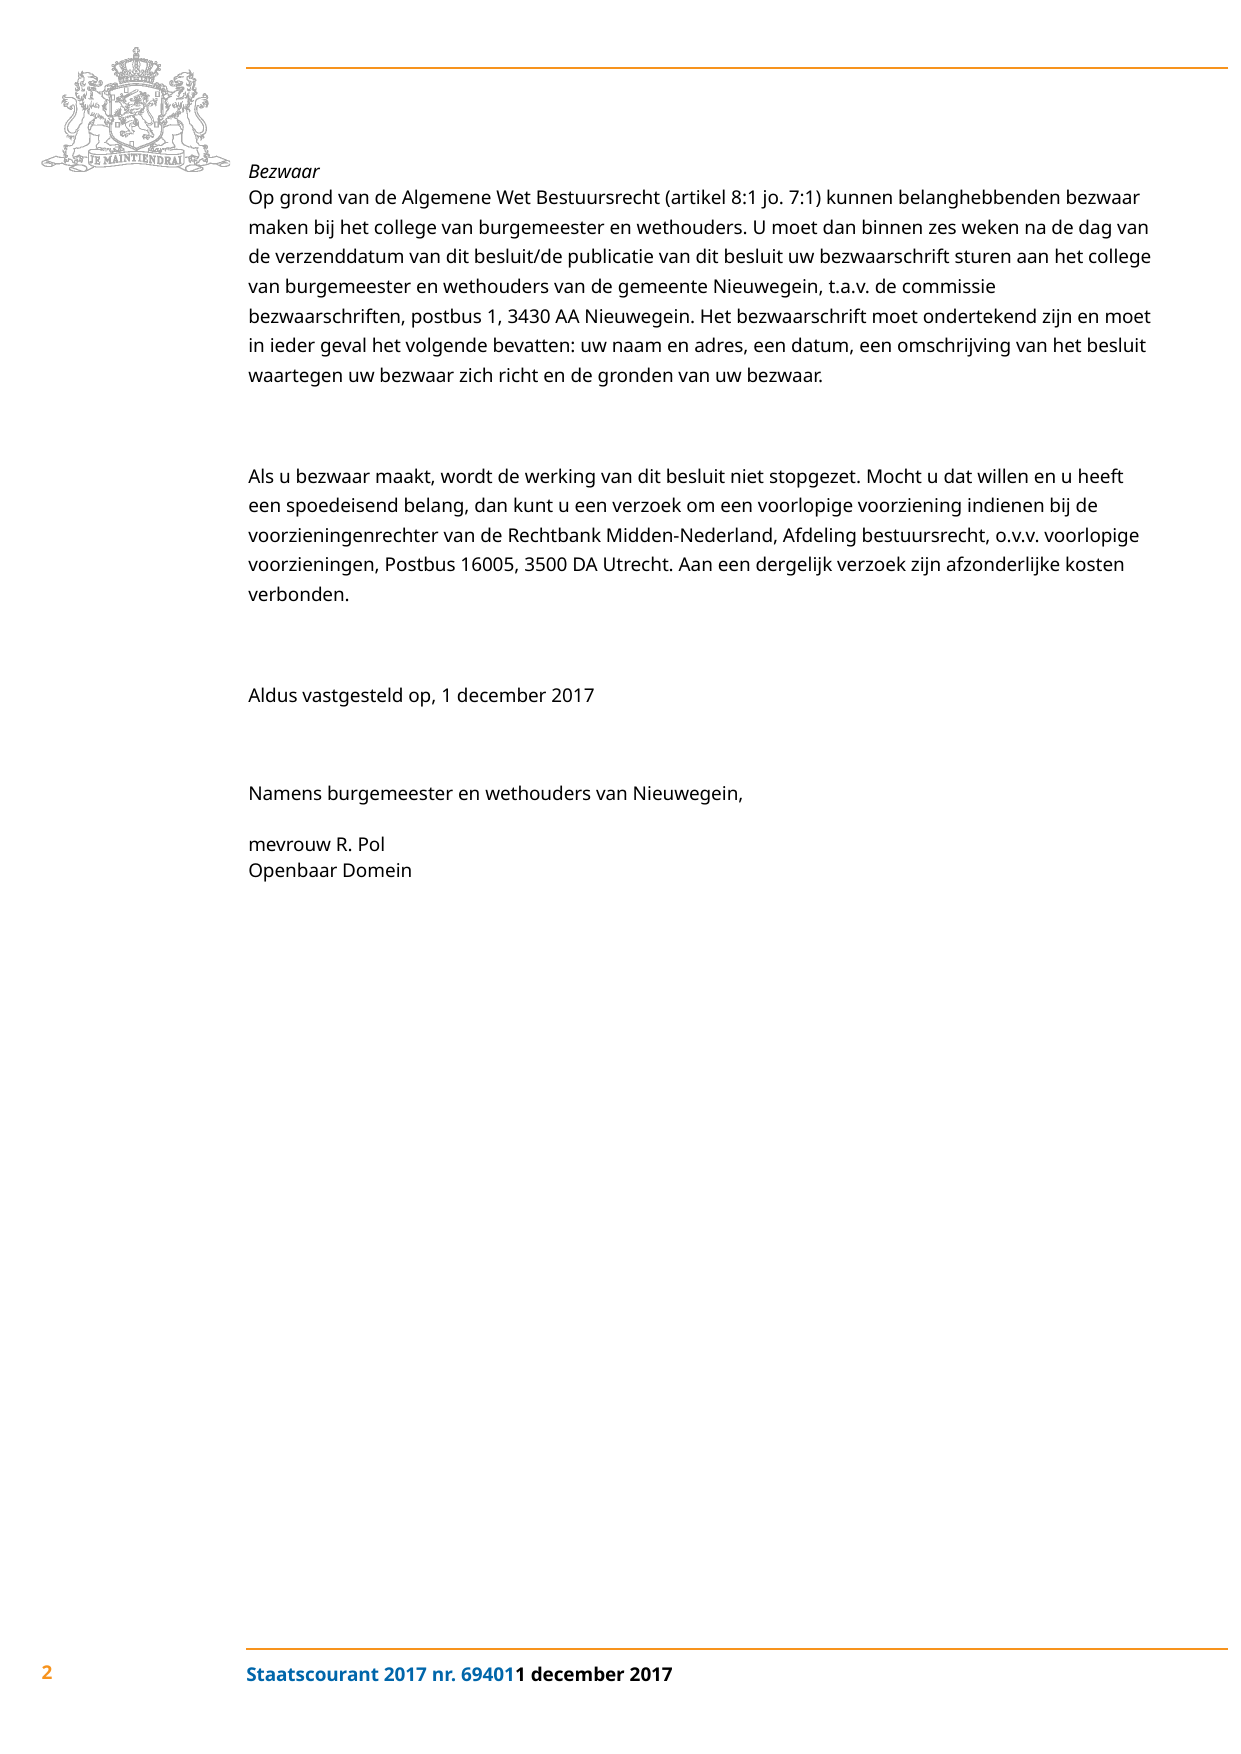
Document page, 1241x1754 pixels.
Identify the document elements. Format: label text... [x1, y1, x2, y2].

text Aldus vastgesteld op, 1 december 2017 [248, 682, 1152, 708]
text Bezwaar [248, 159, 1152, 184]
text Op grond van de Algemene Wet Bestuursrecht (artikel 8:1 jo. 7:1) kunnen belanghebbenden bezwaar maken bij het college van burgemeester en wethouders. U moet dan binnen zes weken na de dag van de verzenddatum van dit besluit/de publicatie van dit besluit uw bezwaarschrift sturen aan het college van burgemeester en wethouders van de gemeente Nieuwegein, t.a.v. de commissie bezwaarschriften, postbus 1, 3430 AA Nieuwegein. Het bezwaarschrift moet ondertekend zijn en moet in ieder geval het volgende bevatten: uw naam en adres, een datum, een omschrijving van het besluit waartegen uw bezwaar zich richt en de gronden van uw bezwaar. [248, 184, 1152, 388]
text Als u bezwaar maakt, wordt de werking van dit besluit niet stopgezet. Mocht u dat willen en u heeft een spoedeisend belang, dan kunt u een verzoek om een voorlopige voorziening indienen bij de voorzieningenrechter van de Rechtbank Midden-Nederland, Afdeling bestuursrecht, o.v.v. voorlopige voorzieningen, Postbus 16005, 3500 DA Utrecht. Aan een dergelijk verzoek zijn afzonderlijke kosten verbonden. [248, 463, 1152, 607]
text Namens burgemeester en wethouders van Nieuwegein, [248, 780, 1152, 806]
text Openbaar Domein [248, 857, 1152, 883]
text mevrouw R. Pol [248, 832, 1152, 857]
picture [41, 47, 231, 172]
